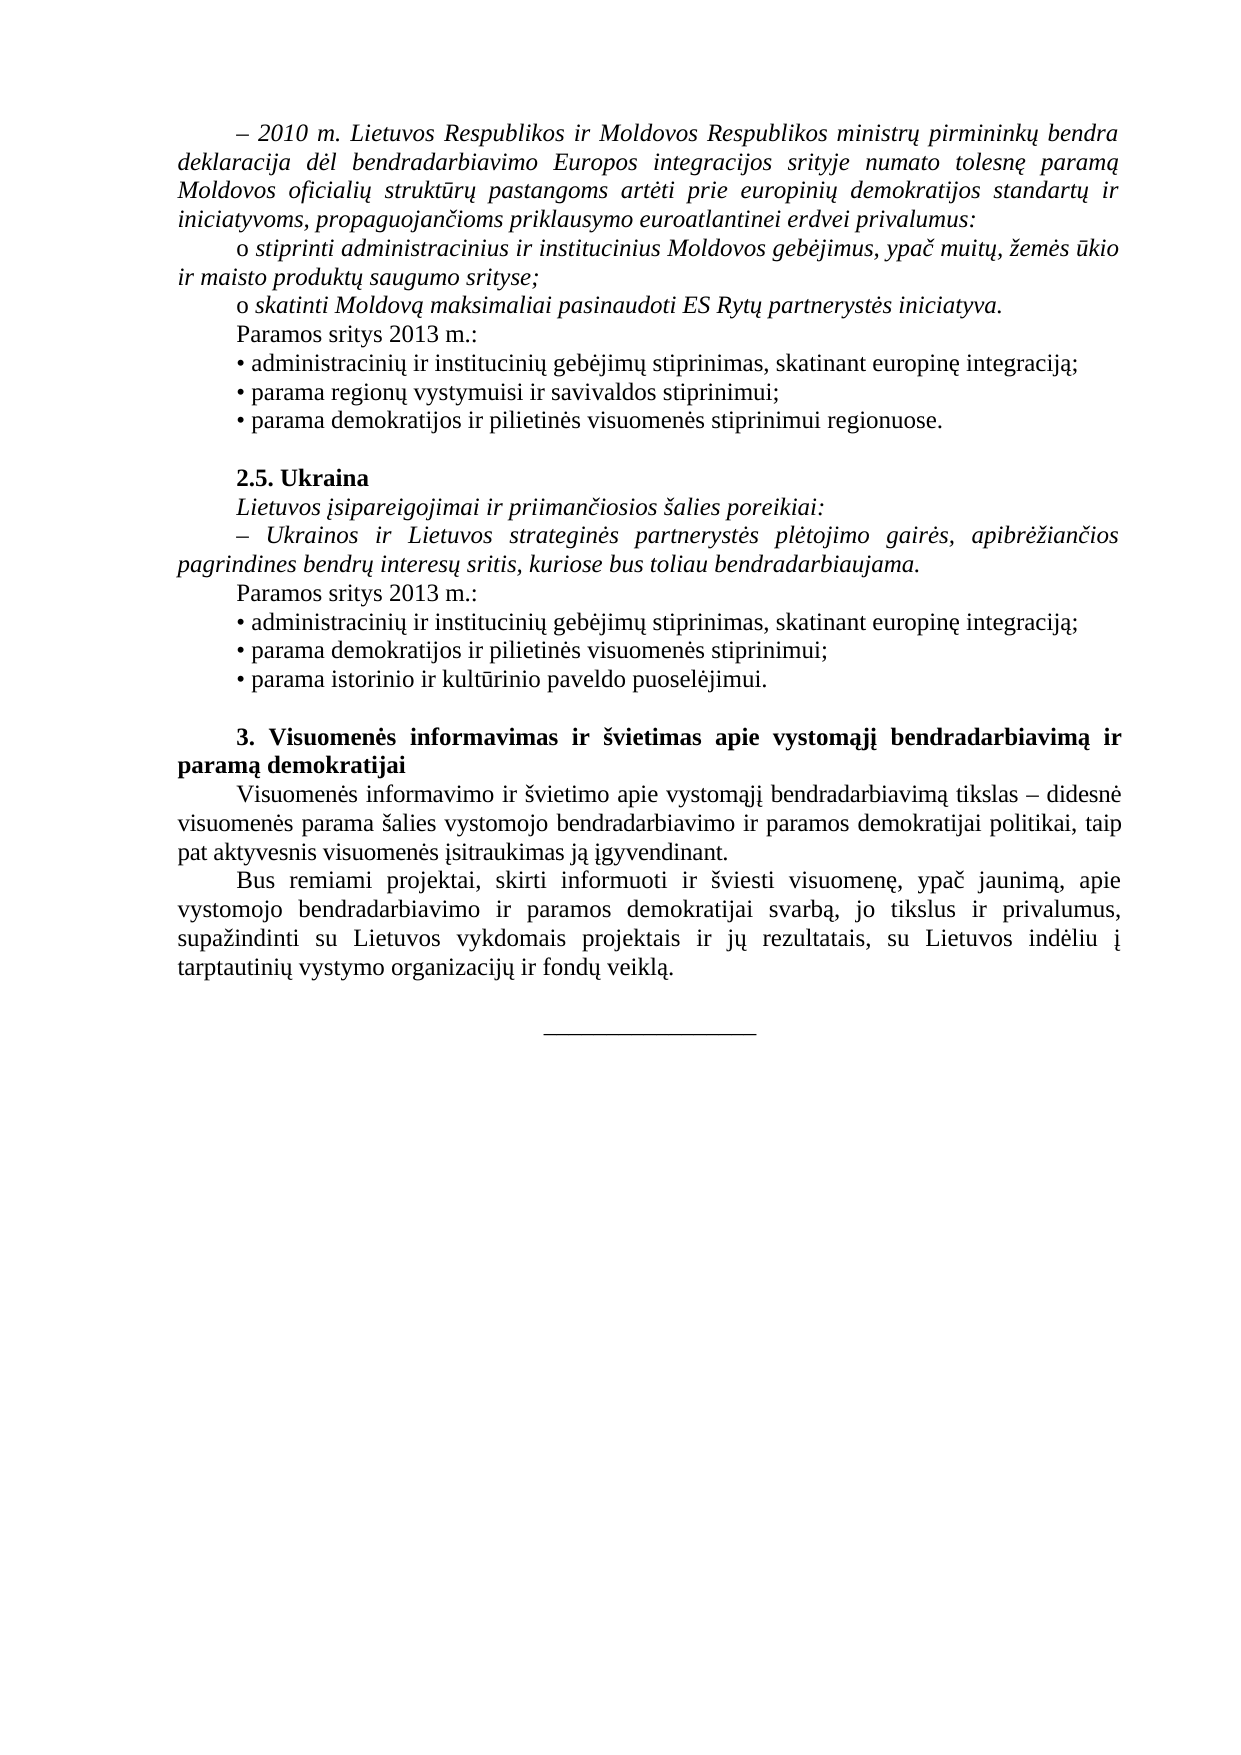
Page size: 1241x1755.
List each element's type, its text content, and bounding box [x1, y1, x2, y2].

text • parama demokratijos ir pilietinės visuomenės stiprinimui regionuose. [177, 406, 1122, 434]
text Paramos sritys 2013 m.: [177, 319, 1122, 348]
text o stiprinti administracinius ir institucinius Moldovos gebėjimus, ypač muitų, žemės ūkio ir maisto produktų saugumo srityse; [177, 233, 1122, 291]
text • parama istorinio ir kultūrinio paveldo puoselėjimui. [177, 664, 1122, 693]
text Lietuvos įsipareigojimai ir priimančiosios šalies poreikiai: [177, 492, 1122, 521]
text Bus remiami projektai, skirti informuoti ir šviesti visuomenę, ypač jaunimą, apie vystomojo bendradarbiavimo ir paramos demokratijai svarbą, jo tikslus ir privalumus, supažindinti su Lietuvos vykdomais projektais ir jų rezultatais, su Lietuvos indėliu į tarptautinių vystymo organizacijų ir fondų veiklą. [177, 866, 1122, 981]
text • parama regionų vystymuisi ir savivaldos stiprinimui; [177, 377, 1122, 406]
text Paramos sritys 2013 m.: [177, 578, 1122, 607]
text • administracinių ir institucinių gebėjimų stiprinimas, skatinant europinę integraciją; [177, 348, 1122, 377]
text o skatinti Moldovą maksimaliai pasinaudoti ES Rytų partnerystės iniciatyva. [177, 291, 1122, 319]
text 2.5. Ukraina [177, 463, 1122, 492]
text Visuomenės informavimo ir švietimo apie vystomąjį bendradarbiavimą tikslas – didesnė visuomenės parama šalies vystomojo bendradarbiavimo ir paramos demokratijai politikai, taip pat aktyvesnis visuomenės įsitraukimas ją įgyvendinant. [177, 779, 1122, 866]
text 3. Visuomenės informavimas ir švietimas apie vystomąjį bendradarbiavimą ir paramą demokratijai [177, 722, 1122, 779]
text – 2010 m. Lietuvos Respublikos ir Moldovos Respublikos ministrų pirmininkų bendra deklaracija dėl bendradarbiavimo Europos integracijos srityje numato tolesnę paramą Moldovos oficialių struktūrų pastangoms artėti prie europinių demokratijos standartų ir iniciatyvoms, propaguojančioms priklausymo euroatlantinei erdvei privalumus: [177, 118, 1122, 233]
text – Ukrainos ir Lietuvos strateginės partnerystės plėtojimo gairės, apibrėžiančios pagrindines bendrų interesų sritis, kuriose bus toliau bendradarbiaujama. [177, 521, 1122, 578]
text • parama demokratijos ir pilietinės visuomenės stiprinimui; [177, 636, 1122, 664]
text • administracinių ir institucinių gebėjimų stiprinimas, skatinant europinę integraciją; [177, 607, 1122, 636]
text _________________ [177, 1009, 1122, 1038]
